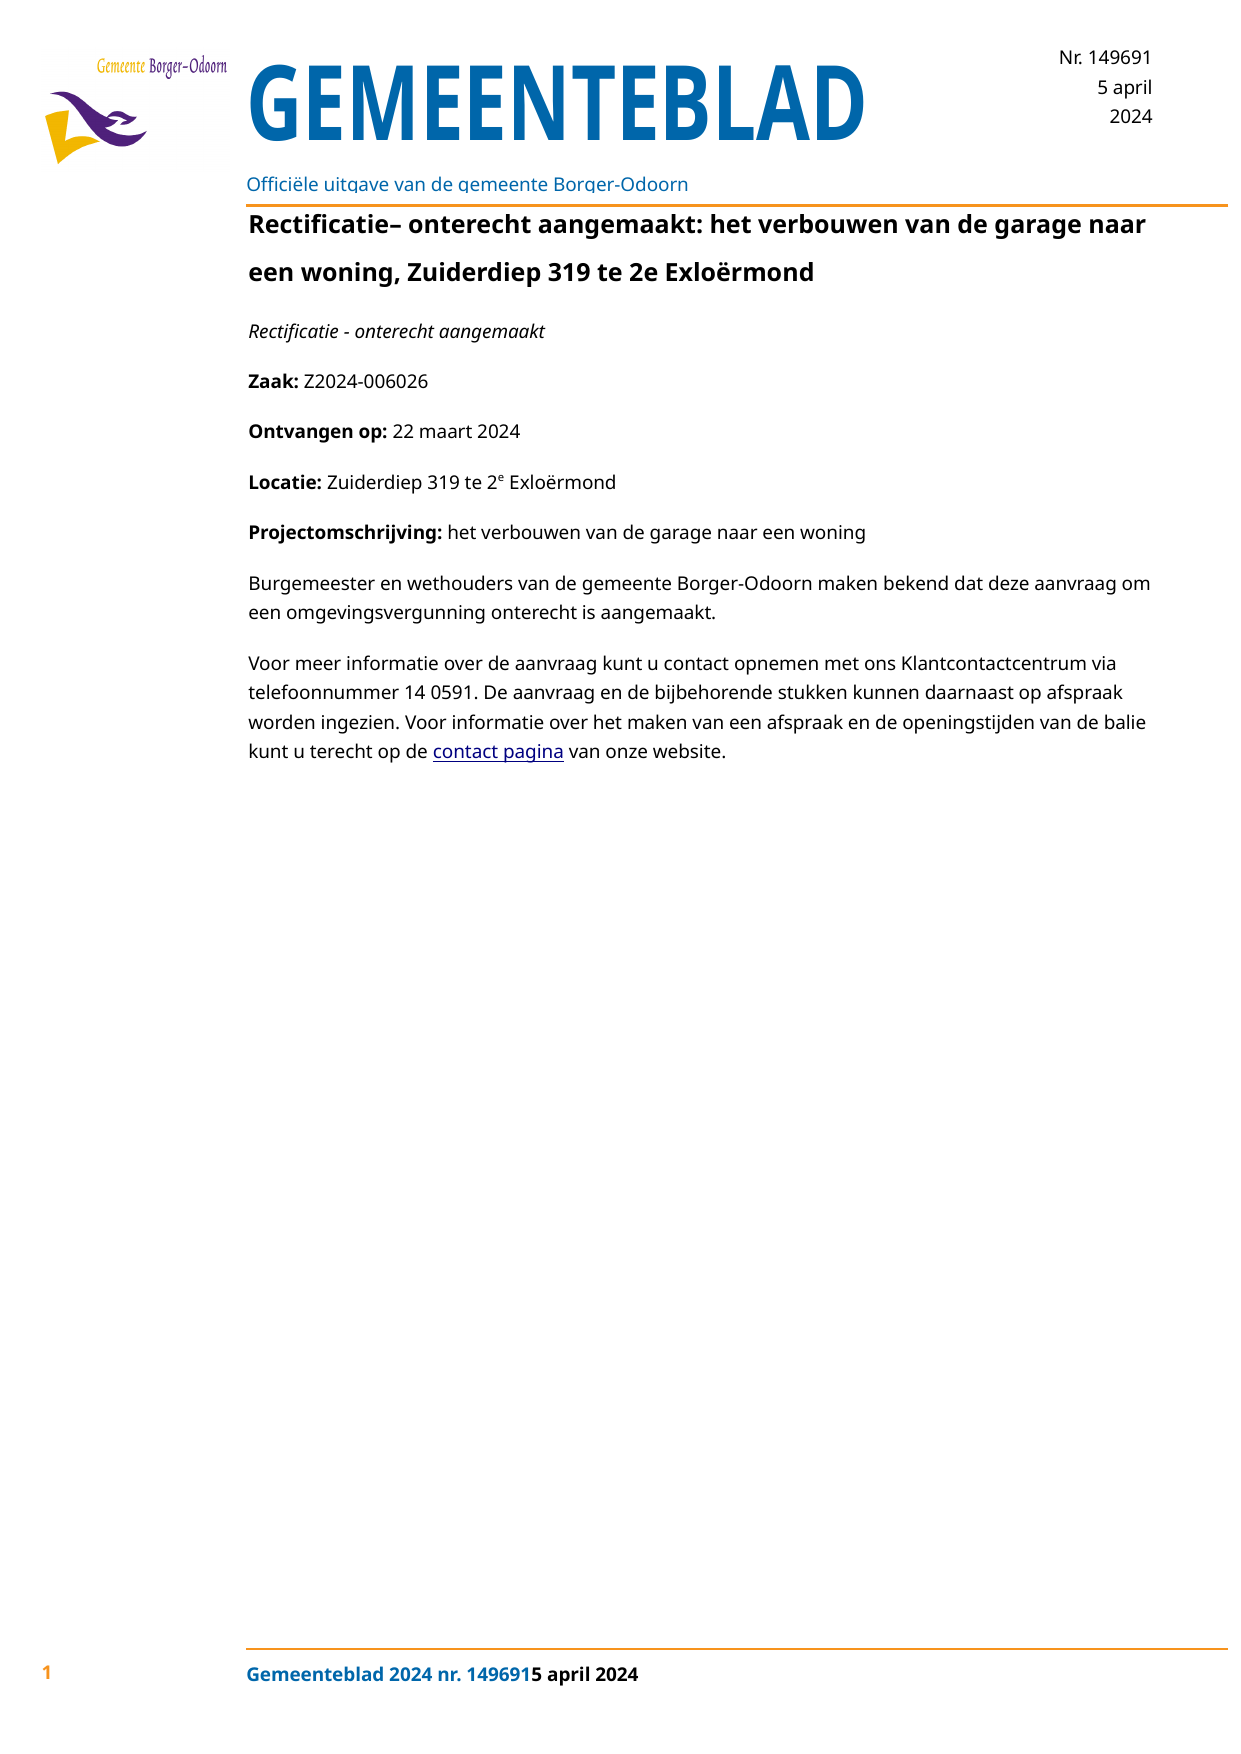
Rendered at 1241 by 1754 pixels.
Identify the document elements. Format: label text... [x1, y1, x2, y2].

text Burgemeester en wethouders van de gemeente Borger-Odoorn maken bekend dat deze aanvraag om een omgevingsvergunning onterecht is aangemaakt. [248, 570, 1152, 625]
text Locatie: Zuiderdiep 319 te 2e Exloërmond [248, 469, 1152, 495]
text Rectificatie– onterecht aangemaakt: het verbouwen van de garage naar een woning, Zuiderdiep 319 te 2e Exloërmond [248, 207, 1152, 288]
picture [41, 47, 231, 172]
text Rectificatie - onterecht aangemaakt [248, 318, 1152, 344]
text Zaak: Z2024-006026 [248, 368, 1152, 394]
text Ontvangen op: 22 maart 2024 [248, 419, 1152, 444]
text Projectomschrijving: het verbouwen van de garage naar een woning [248, 519, 1152, 545]
text Voor meer informatie over de aanvraag kunt u contact opnemen met ons Klantcontactcentrum via telefoonnummer 14 0591. De aanvraag en de bijbehorende stukken kunnen daarnaast op afspraak worden ingezien. Voor informatie over het maken van een afspraak en de openingstijden van de balie kunt u terecht op de contact pagina van onze website. [248, 650, 1152, 764]
